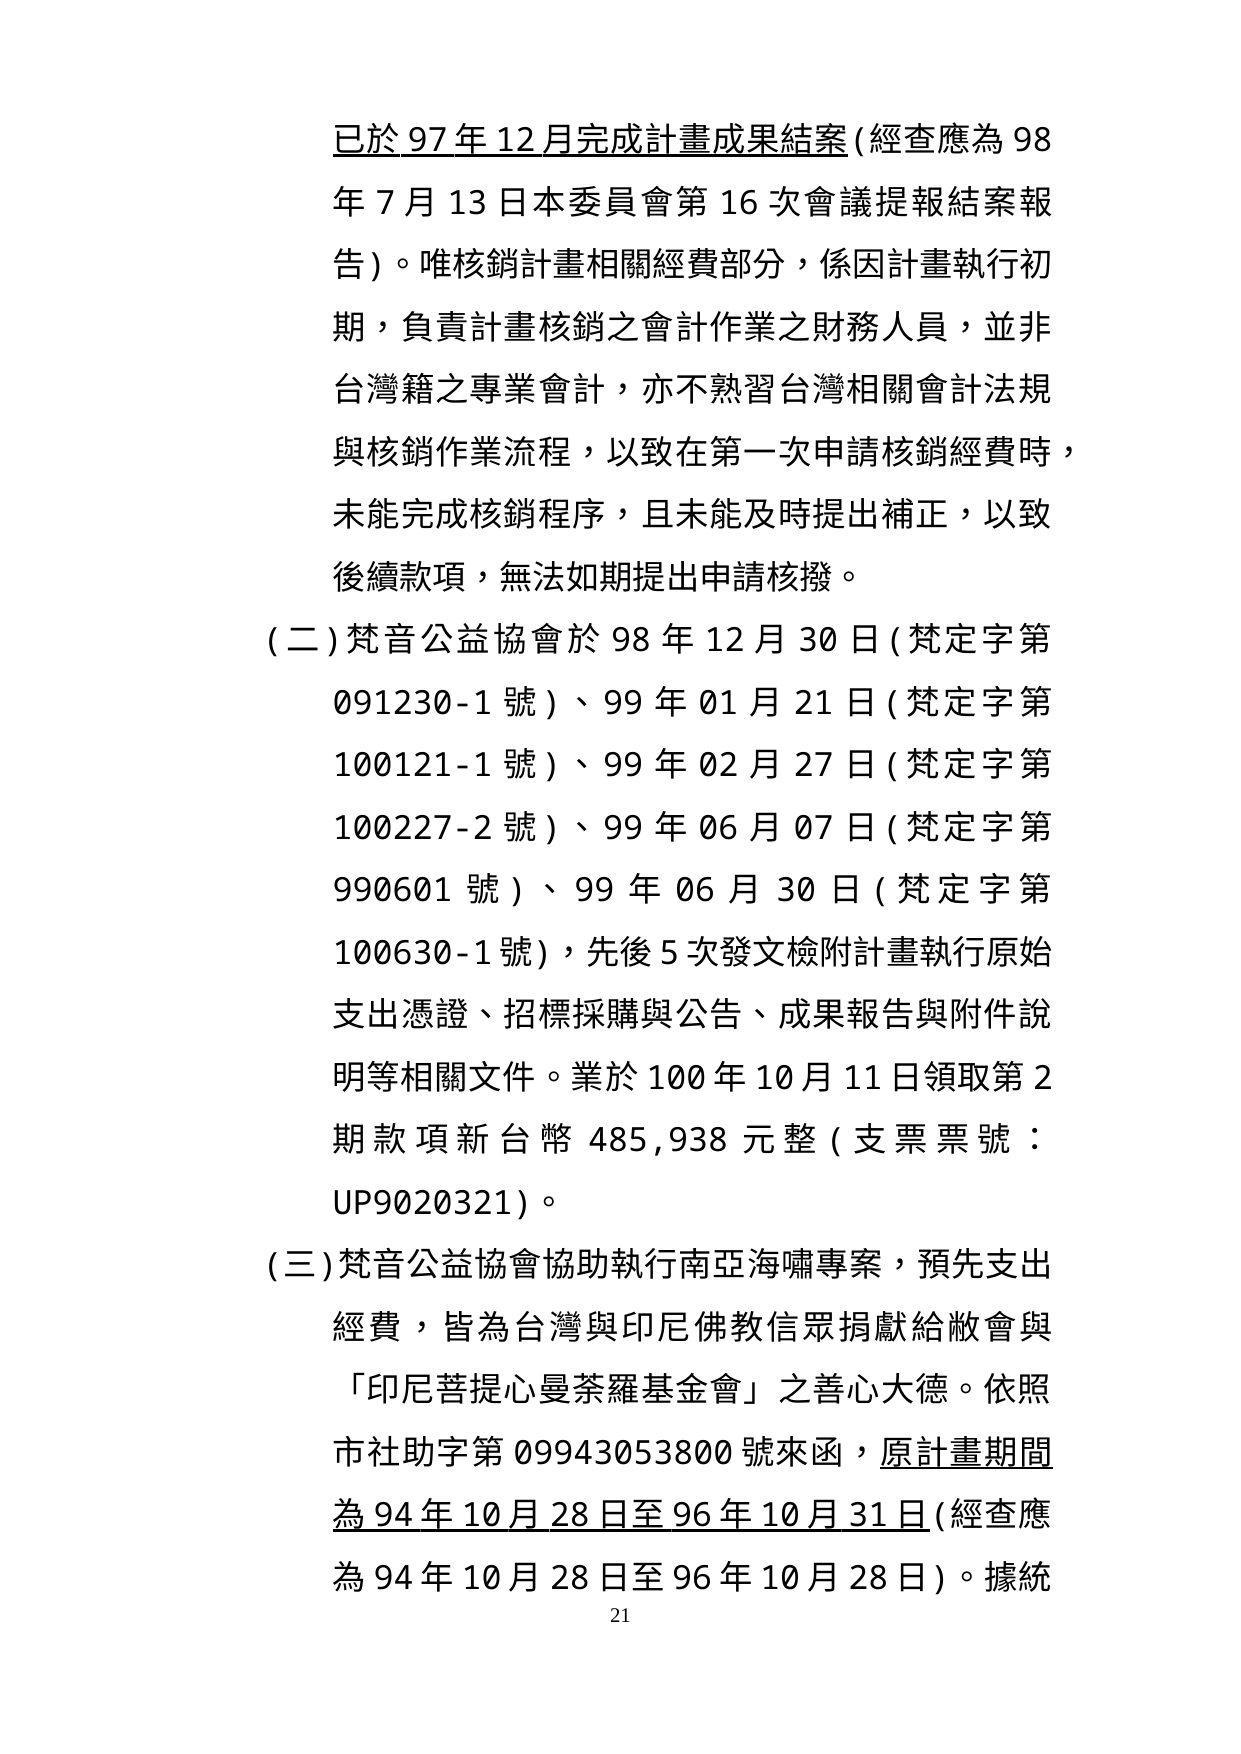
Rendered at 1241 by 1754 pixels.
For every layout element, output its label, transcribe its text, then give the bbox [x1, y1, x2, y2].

text (三)梵音公益協會協助執行南亞海嘯專案，預先支出經費，皆為台灣與印尼佛教信眾捐獻給敝會與「印尼菩提心曼荼羅基金會」之善心大德。依照市社助字第09943053800號來函，原計畫期間為94年10月28日至96年10月31日(經查應為94年10月28日至96年10月28日)。據統計，在計畫時程表內的原始支出憑證，仍有新台幣1,583,824元整之金額未能核銷。而南亞海嘯專案中印尼棉蘭數位中心，實際執行日期為96年01月01日至97年12月31日，原始支出憑證，亦有新台幣1,646,037元整之金額未能核銷，合計為新台幣3,229,861元整之核銷金額，需要再補充核銷資料暨追認核定補助項目與金額，懇請 貴會委員討論，予以協助核銷。檢附「印尼亞齊省及棉蘭地區資訊暨教育發展計畫核銷進度說明表」(經查該表已核銷金額中，部分數額核與本府社會局核銷金額不符。原表列台印運旅費用32萬9,159元應為32萬9,087元、業務推廣費2萬5,483元應為2萬4,000元；原表列電腦網路設備與裝潢空調設備核銷總額296萬4,711元應為296萬6,266元)，詳附件9，頁數88。 [262, 1221, 1053, 1596]
text (一) 本案執行至今，依原訂計畫書進度皆陸續完成，已於97年12月完成計畫成果結案(經查應為98年7月13日本委員會第16次會議提報結案報告)。唯核銷計畫相關經費部分，係因計畫執行初期，負責計畫核銷之會計作業之財務人員，並非台灣籍之專業會計，亦不熟習台灣相關會計法規與核銷作業流程，以致在第一次申請核銷經費時，未能完成核銷程序，且未能及時提出補正，以致後續款項，無法如期提出申請核撥。 [262, 96, 1053, 596]
text (二)梵音公益協會於98年12月30日(梵定字第091230-1號)、99年01月21日(梵定字第100121-1號)、99年02月27日(梵定字第100227-2號)、99年06月07日(梵定字第990601號)、99年06月30日(梵定字第100630-1號)，先後5次發文檢附計畫執行原始支出憑證、招標採購與公告、成果報告與附件說明等相關文件。業於100年10月11日領取第2期款項新台幣485,938元整(支票票號：UP9020321)。 [262, 596, 1053, 1221]
